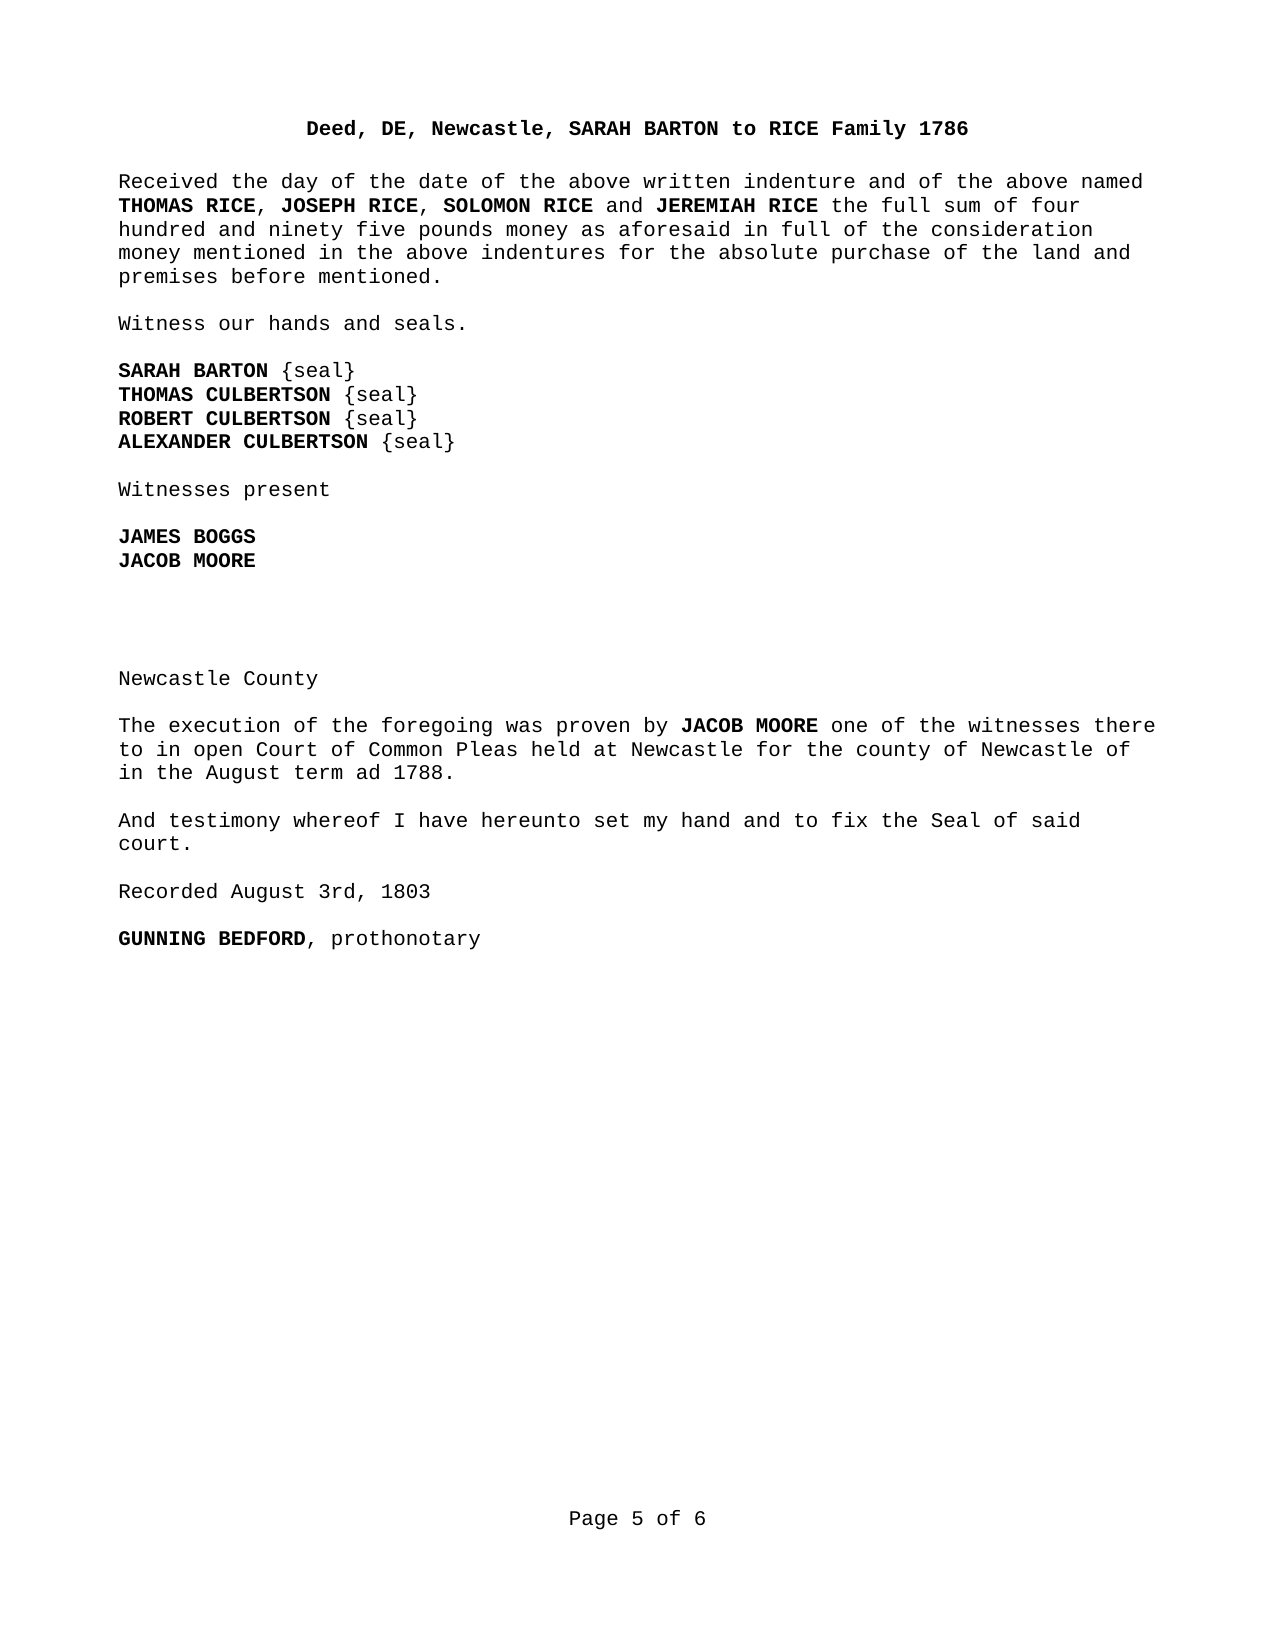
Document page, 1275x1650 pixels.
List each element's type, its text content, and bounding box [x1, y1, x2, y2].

text Witnesses present [118, 479, 1157, 502]
text Jacob Moore [118, 549, 1157, 573]
text Robert Culbertson {seal} [118, 408, 1157, 431]
text Received the day of the date of the above written indenture and of the above named Thomas rice, Joseph rice, Solomon rice and Jeremiah rice the full sum of four hundred and ninety five pounds money as aforesaid in full of the consideration money mentioned in the above indentures for the absolute purchase of the land and premises before mentioned. [118, 171, 1157, 289]
text Gunning Bedford, prothonotary [118, 928, 1157, 952]
text Sarah Barton {seal} [118, 360, 1157, 384]
text James Boggs [118, 526, 1157, 549]
text Recorded August 3rd, 1803 [118, 881, 1157, 904]
text The execution of the foregoing was proven by Jacob Moore one of the witnesses there to in open Court of Common Pleas held at Newcastle for the county of Newcastle of in the August term ad 1788. [118, 715, 1157, 786]
text Newcastle County [118, 668, 1157, 691]
text Thomas Culbertson {seal} [118, 384, 1157, 408]
text And testimony whereof I have hereunto set my hand and to fix the Seal of said court. [118, 810, 1157, 857]
text Witness our hands and seals. [118, 313, 1157, 337]
text Alexander Culbertson {seal} [118, 431, 1157, 455]
